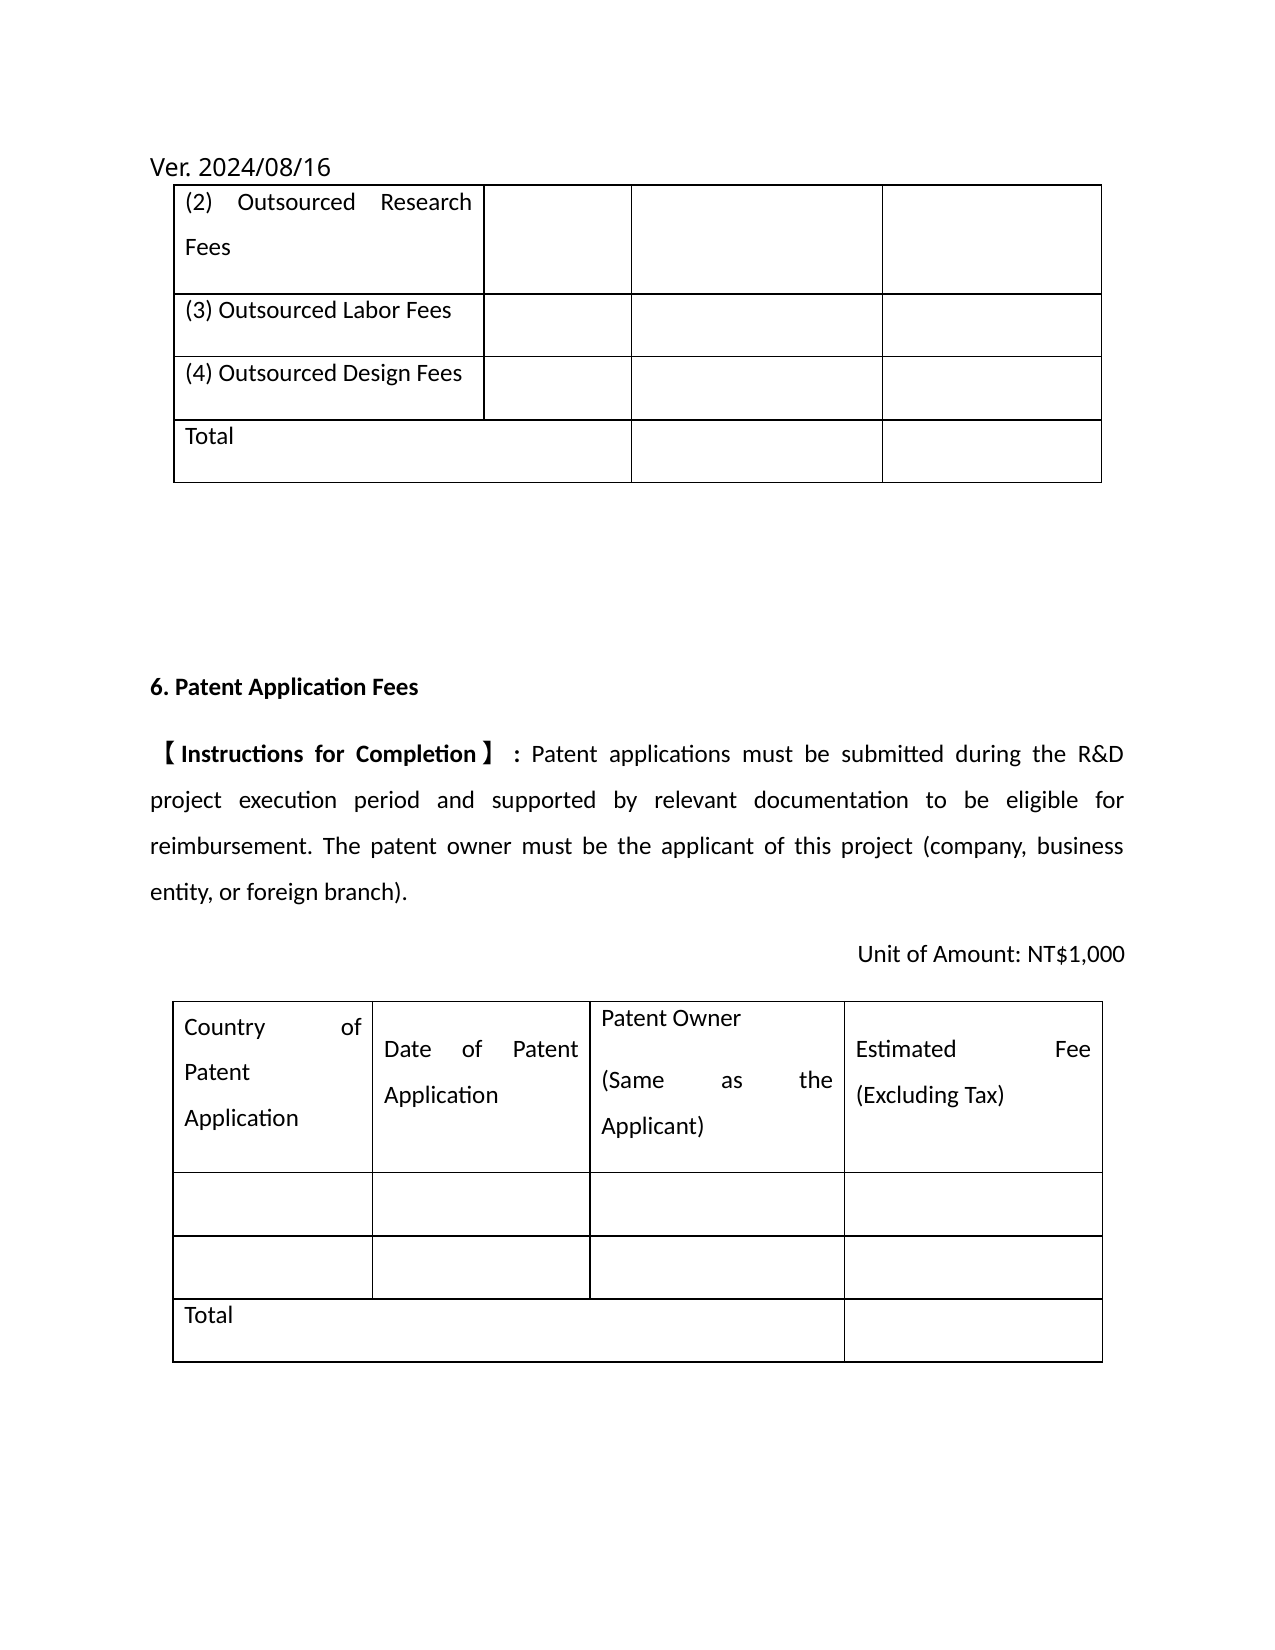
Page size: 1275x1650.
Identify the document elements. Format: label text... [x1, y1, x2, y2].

table_cell (2) Outsourced Research Fees [175, 186, 483, 293]
text 【Instructions for Completion】: Patent applications must be submitted during the R&D project execution period and supported by relevant documentation to be eligible for reimbursement. The patent owner must be the applicant of this project (company, business entity, or foreign branch). [150, 733, 1125, 906]
table_cell [883, 295, 1101, 356]
table_header Date of Patent Application [373, 1002, 589, 1172]
table_cell Total [174, 1300, 844, 1361]
table_cell [883, 421, 1101, 482]
table_cell [632, 357, 882, 419]
table_cell [632, 295, 882, 356]
table_cell [174, 1173, 372, 1235]
table_cell [883, 186, 1101, 293]
text 6. Patent Application Fees [150, 671, 1125, 701]
table_cell [373, 1173, 589, 1235]
table_cell [485, 357, 631, 419]
table_cell [373, 1237, 589, 1298]
table_cell (4) Outsourced Design Fees [175, 357, 483, 419]
table_header Country of Patent Application [174, 1002, 372, 1172]
table_cell [883, 357, 1101, 419]
table_header Patent Owner (Same as the Applicant) [591, 1002, 844, 1172]
table_cell [591, 1173, 844, 1235]
table_cell [485, 186, 631, 293]
table_cell [632, 186, 882, 293]
table_cell [632, 421, 882, 482]
table_cell [591, 1237, 844, 1298]
table_cell [174, 1237, 372, 1298]
table_cell Total [175, 421, 631, 482]
table_header Estimated Fee (Excluding Tax) [845, 1002, 1102, 1172]
table_cell [845, 1237, 1102, 1298]
table_cell [845, 1173, 1102, 1235]
table_cell [485, 295, 631, 356]
text Unit of Amount: NT$1,000 [150, 938, 1125, 969]
table_cell [845, 1300, 1102, 1361]
table_cell (3) Outsourced Labor Fees [175, 295, 483, 356]
